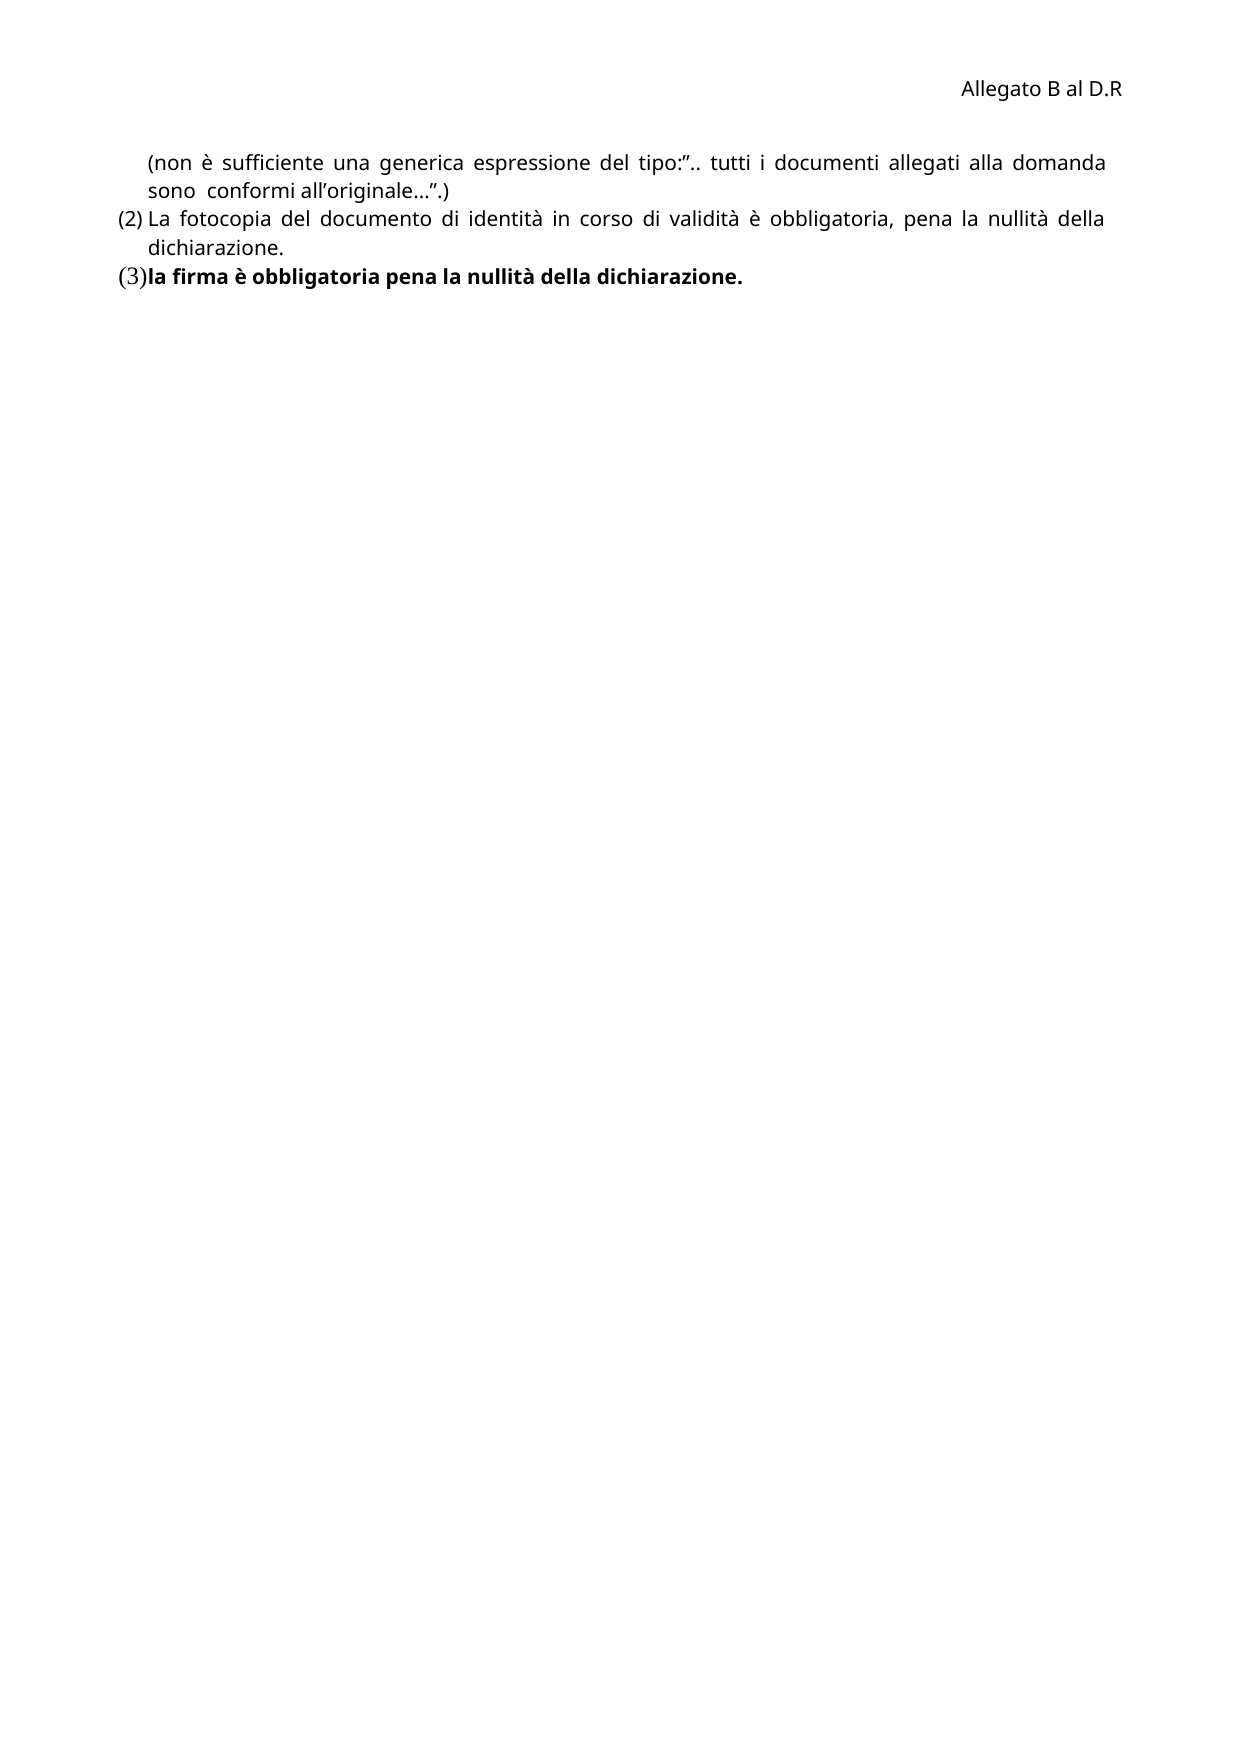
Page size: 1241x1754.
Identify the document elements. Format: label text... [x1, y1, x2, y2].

list (non è sufficiente una generica espressione del tipo:”.. tutti i documenti allegati alla domanda sono conformi all’originale…”.) [118, 148, 1107, 204]
list La fotocopia del documento di identità in corso di validità è obbligatoria, pena la nullità della dichiarazione. [118, 204, 1107, 261]
list la firma è obbligatoria pena la nullità della dichiarazione. [118, 261, 1107, 291]
